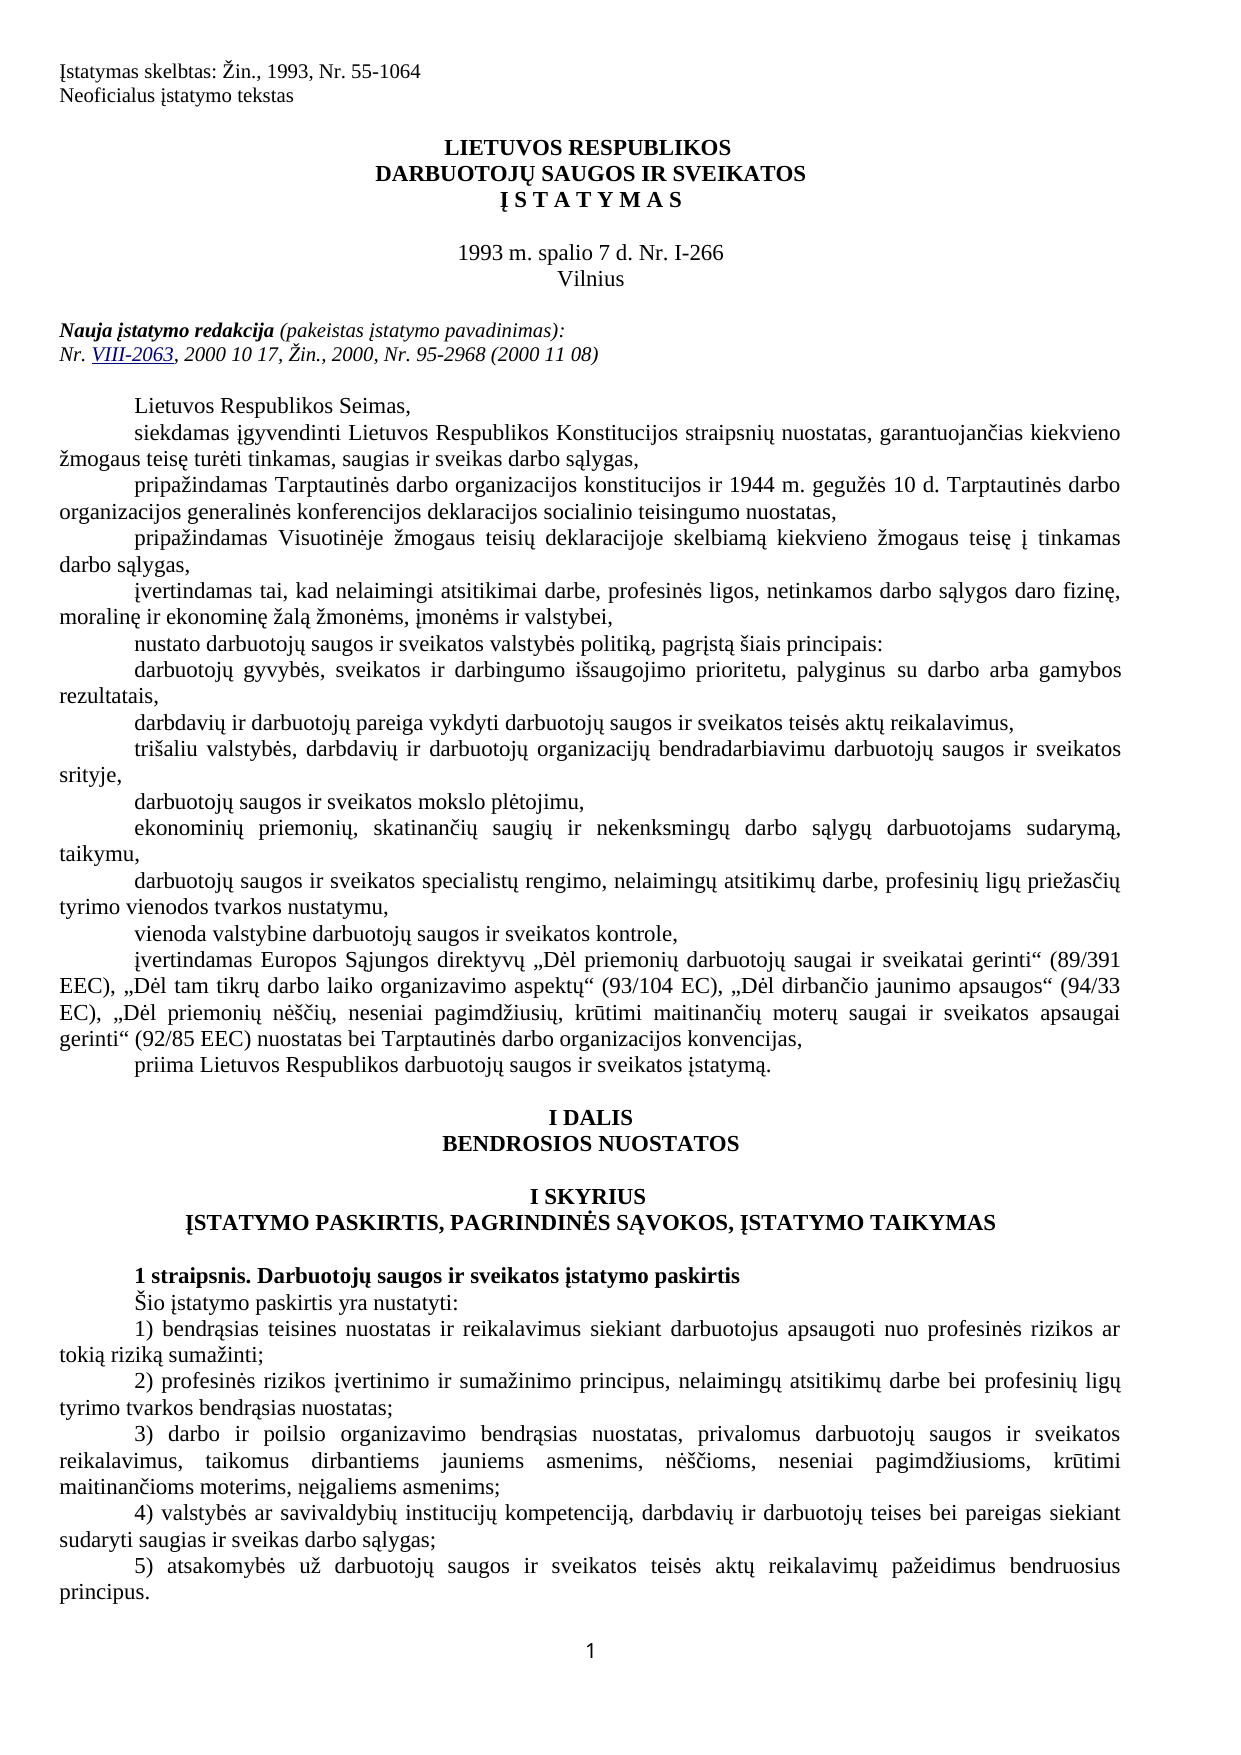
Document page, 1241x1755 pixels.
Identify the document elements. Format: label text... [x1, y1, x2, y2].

text darbuotojų saugos ir sveikatos mokslo plėtojimu, [59, 788, 1122, 814]
text 3) darbo ir poilsio organizavimo bendrąsias nuostatas, privalomus darbuotojų saugos ir sveikatos reikalavimus, taikomus dirbantiems jauniems asmenims, nėščioms, neseniai pagimdžiusioms, krūtimi maitinančioms moterims, neįgaliems asmenims; [59, 1420, 1122, 1499]
text Lietuvos Respublikos Seimas, [59, 392, 1122, 419]
text Lietuvos Respublikos [59, 133, 1122, 160]
text 5) atsakomybės už darbuotojų saugos ir sveikatos teisės aktų reikalavimų pažeidimus bendruosius principus. [59, 1552, 1122, 1605]
text Šio įstatymo paskirtis yra nustatyti: [59, 1288, 1122, 1315]
subtitle į s t a t y m a s [59, 186, 1122, 213]
text nustato darbuotojų saugos ir sveikatos valstybės politiką, pagrįstą šiais principais: [59, 630, 1122, 656]
text Nauja įstatymo redakcija (pakeistas įstatymo pavadinimas): [59, 318, 1122, 342]
text darbuotojų saugos ir sveikatos specialistų rengimo, nelaimingų atsitikimų darbe, profesinių ligų priežasčių tyrimo vienodos tvarkos nustatymu, [59, 867, 1122, 919]
text 1993 m. spalio 7 d. Nr. I-266 [59, 239, 1122, 265]
text Įstatymas skelbtas: Žin., 1993, Nr. 55-1064 [59, 59, 1122, 83]
text I skyrius [59, 1183, 1122, 1209]
text Neoficialus įstatymo tekstas [59, 83, 1122, 107]
text 4) valstybės ar savivaldybių institucijų kompetenciją, darbdavių ir darbuotojų teises bei pareigas siekiant sudaryti saugias ir sveikas darbo sąlygas; [59, 1499, 1122, 1552]
text trišaliu valstybės, darbdavių ir darbuotojų organizacijų bendradarbiavimu darbuotojų saugos ir sveikatos srityje, [59, 735, 1122, 788]
text BENDROSIOS NUOSTATOS [59, 1130, 1122, 1157]
text įvertindamas Europos Sąjungos direktyvų „Dėl priemonių darbuotojų saugai ir sveikatai gerinti“ (89/391 EEC), „Dėl tam tikrų darbo laiko organizavimo aspektų“ (93/104 EC), „Dėl dirbančio jaunimo apsaugos“ (94/33 EC), „Dėl priemonių nėščių, neseniai pagimdžiusių, krūtimi maitinančių moterų saugai ir sveikatos apsaugai gerinti“ (92/85 EEC) nuostatas bei Tarptautinės darbo organizacijos konvencijas, [59, 946, 1122, 1051]
text vienoda valstybine darbuotojų saugos ir sveikatos kontrole, [59, 919, 1122, 946]
text darbuotojų gyvybės, sveikatos ir darbingumo išsaugojimo prioritetu, palyginus su darbo arba gamybos rezultatais, [59, 656, 1122, 709]
text I DALIS [59, 1104, 1122, 1130]
text įvertindamas tai, kad nelaimingi atsitikimai darbe, profesinės ligos, netinkamos darbo sąlygos daro fizinę, moralinę ir ekonominę žalą žmonėms, įmonėms ir valstybei, [59, 577, 1122, 630]
text Darbuotojų saugos ir sveikatos [59, 160, 1122, 186]
text 1 straipsnis. Darbuotojų saugos ir sveikatos įstatymo paskirtis [59, 1262, 1122, 1288]
text ĮSTAtYMO PASKIRTIS, PAGRINDINĖS SĄVOKOS, ĮSTATYMO TAIKYMAS [59, 1209, 1122, 1236]
text 2) profesinės rizikos įvertinimo ir sumažinimo principus, nelaimingų atsitikimų darbe bei profesinių ligų tyrimo tvarkos bendrąsias nuostatas; [59, 1368, 1122, 1420]
text siekdamas įgyvendinti Lietuvos Respublikos Konstitucijos straipsnių nuostatas, garantuojančias kiekvieno žmogaus teisę turėti tinkamas, saugias ir sveikas darbo sąlygas, [59, 419, 1122, 472]
text pripažindamas Tarptautinės darbo organizacijos konstitucijos ir 1944 m. gegužės 10 d. Tarptautinės darbo organizacijos generalinės konferencijos deklaracijos socialinio teisingumo nuostatas, [59, 472, 1122, 524]
text 1) bendrąsias teisines nuostatas ir reikalavimus siekiant darbuotojus apsaugoti nuo profesinės rizikos ar tokią riziką sumažinti; [59, 1315, 1122, 1368]
text priima Lietuvos Respublikos darbuotojų saugos ir sveikatos įstatymą. [59, 1051, 1122, 1078]
text Vilnius [59, 265, 1122, 292]
text Nr. VIII-2063, 2000 10 17, Žin., 2000, Nr. 95-2968 (2000 11 08) [59, 342, 1122, 366]
text pripažindamas Visuotinėje žmogaus teisių deklaracijoje skelbiamą kiekvieno žmogaus teisę į tinkamas darbo sąlygas, [59, 524, 1122, 577]
text ekonominių priemonių, skatinančių saugių ir nekenksmingų darbo sąlygų darbuotojams sudarymą, taikymu, [59, 814, 1122, 867]
text darbdavių ir darbuotojų pareiga vykdyti darbuotojų saugos ir sveikatos teisės aktų reikalavimus, [59, 709, 1122, 735]
